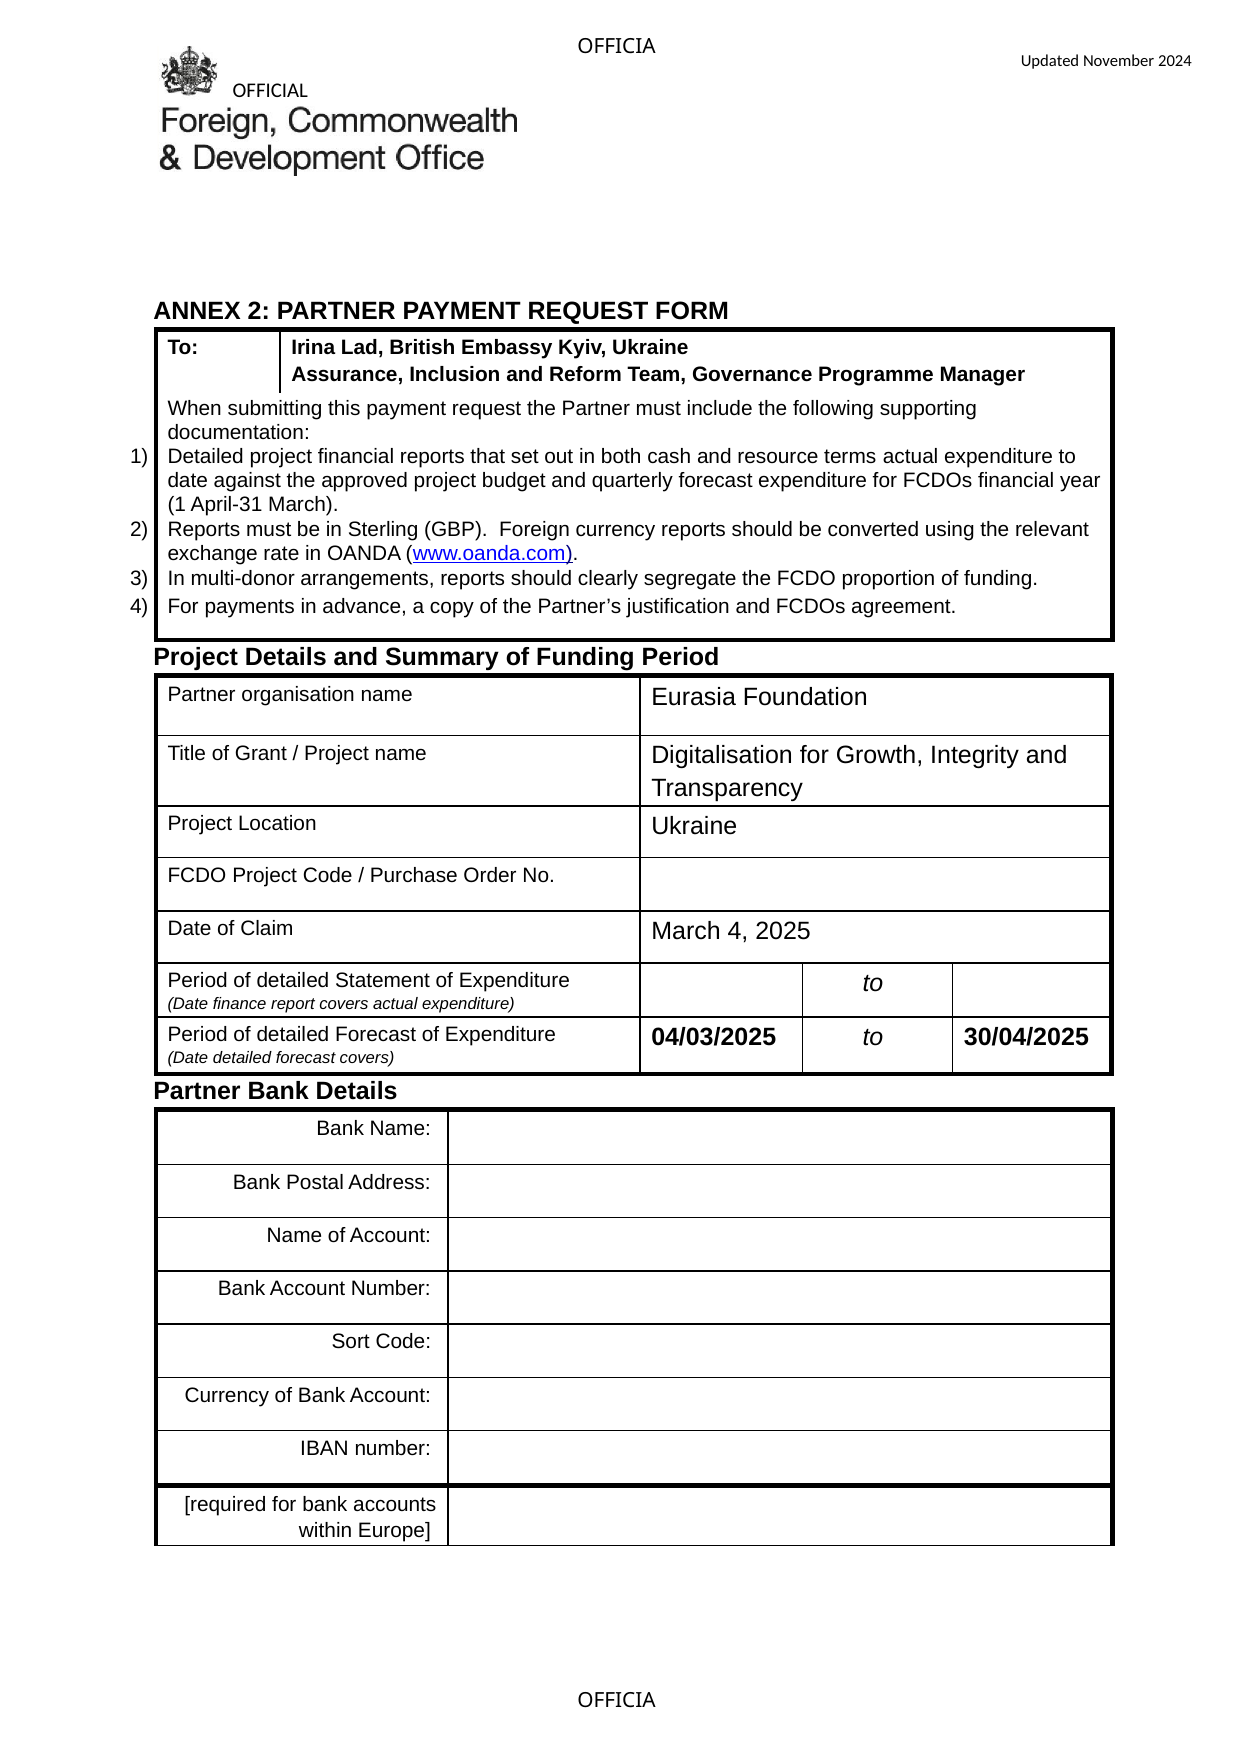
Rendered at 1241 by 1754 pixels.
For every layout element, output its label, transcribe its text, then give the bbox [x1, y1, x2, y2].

subtitle Partner Bank Details [153, 1076, 1087, 1105]
table_cell Date of Claim [158, 912, 639, 962]
table_cell Period of detailed Statement of Expenditure (Date finance report covers actual expenditure) [158, 964, 639, 1016]
table_cell Period of detailed Forecast of Expenditure (Date detailed forecast covers) [158, 1018, 639, 1072]
table_cell [953, 964, 1109, 1016]
table_header Eurasia Foundation [641, 678, 1109, 734]
table_cell Bank Postal Address: [158, 1165, 447, 1217]
table_cell [449, 1218, 1110, 1270]
subtitle Project Details and Summary of Funding Period [153, 642, 1087, 671]
table_cell [449, 1325, 1110, 1377]
table_cell [449, 1165, 1110, 1217]
table_header Partner organisation name [158, 678, 639, 734]
table_cell Project Location [158, 807, 639, 857]
table_cell FCDO Project Code / Purchase Order No. [158, 858, 639, 910]
table_cell Bank Account Number: [158, 1272, 447, 1323]
table_cell Title of Grant / Project name [158, 736, 639, 805]
table_cell 04/03/2025 [641, 1018, 802, 1072]
table_cell March 4, 2025 [641, 912, 1109, 962]
table_cell [449, 1431, 1110, 1483]
table_cell [641, 858, 1109, 910]
table_header Bank Name: [158, 1112, 447, 1164]
table_cell [required for bank accounts within Europe] [158, 1488, 447, 1544]
table_cell Currency of Bank Account: [158, 1378, 447, 1430]
table_header To: [158, 332, 279, 389]
table_cell [641, 964, 802, 1016]
table_cell Digitalisation for Growth, Integrity and Transparency [641, 736, 1109, 805]
table_cell When submitting this payment request the Partner must include the following supporting documentation: Detailed project financial reports that set out in both cash and resource terms actual expenditure to date against the approved project budget and quarterly forecast expenditure for FCDOs financial year (1 April-31 March). Reports must be in Sterling (GBP). Foreign currency reports should be converted using the relevant exchange rate in OANDA (www.oanda.com). In multi-donor arrangements, reports should clearly segregate the FCDO proportion of funding. For payments in advance, a copy of the Partner’s justification and FCDOs agreement. [158, 393, 1110, 638]
table_cell to [803, 1018, 952, 1072]
table_cell [449, 1272, 1110, 1323]
table_cell Name of Account: [158, 1218, 447, 1270]
table_cell Sort Code: [158, 1325, 447, 1377]
table_cell [449, 1378, 1110, 1430]
table_cell 30/04/2025 [953, 1018, 1109, 1072]
table_cell Ukraine [641, 807, 1109, 857]
table_cell [449, 1488, 1110, 1544]
table_header [449, 1112, 1110, 1164]
table_cell IBAN number: [158, 1431, 447, 1483]
table_header Irina Lad, British Embassy Kyiv, Ukraine Assurance, Inclusion and Reform Team, Governance Programme Manager [281, 332, 1110, 389]
subtitle ANNEX 2: PARTNER PAYMENT REQUEST FORM [153, 296, 1087, 325]
table_cell to [803, 964, 952, 1016]
